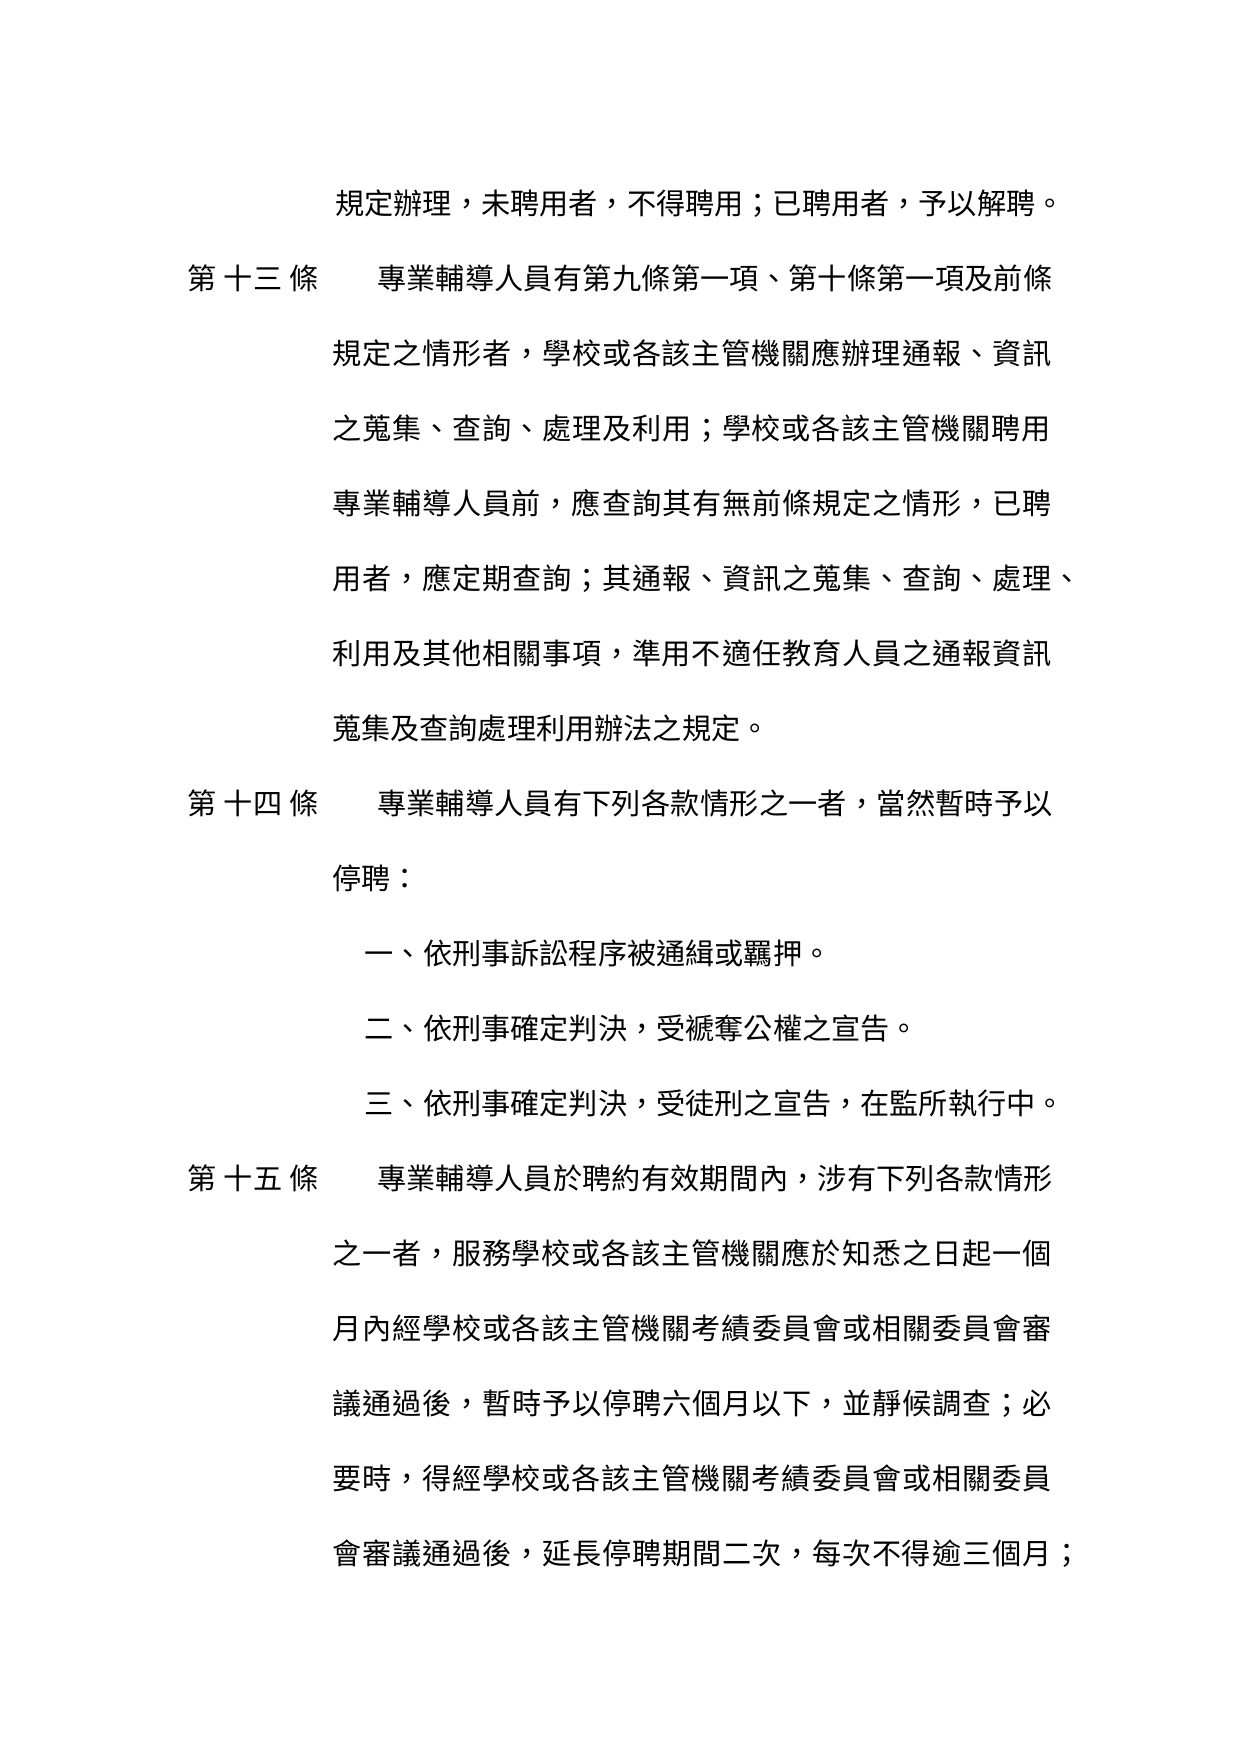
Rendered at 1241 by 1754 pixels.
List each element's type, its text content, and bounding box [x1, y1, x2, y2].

text 一、依刑事訴訟程序被通緝或羈押。 [364, 914, 1053, 989]
text 三、依刑事確定判決，受徒刑之宣告，在監所執行中。 [364, 1064, 1053, 1139]
text 有前項各款情形，且屬依第十三條、教師法第二十條第一項或性別平等教育法第二十七條之一第四項規定通報有案者，未聘用者，不得聘用；已聘用者，免經學校或各該主管機關考績委員會或相關委員會、性別平等教育委員會或依法組成之相關委員會審議，由學校或各該主管機關逕予解聘；非屬依第十三條、教師法第二十條第一項或性別平等教育法第二十七條之一第四項規定通報有案者，學校或各該主管機關應依第九條或第十條規定辦理，未聘用者，不得聘用；已聘用者，予以解聘。 [335, 164, 1053, 239]
text 第 十五 條 專業輔導人員於聘約有效期間內，涉有下列各款情形之一者，服務學校或各該主管機關應於知悉之日起一個月內經學校或各該主管機關考績委員會或相關委員會審議通過後，暫時予以停聘六個月以下，並靜候調查；必要時，得經學校或各該主管機關考績委員會或相關委員會審議通過後，延長停聘期間二次，每次不得逾三個月；其停聘期間不得超過聘約有效期間。經調查屬實者，依第九條或第十條規定辦理： [187, 1139, 1053, 1589]
text 第 十三 條 專業輔導人員有第九條第一項、第十條第一項及前條規定之情形者，學校或各該主管機關應辦理通報、資訊之蒐集、查詢、處理及利用；學校或各該主管機關聘用專業輔導人員前，應查詢其有無前條規定之情形，已聘用者，應定期查詢；其通報、資訊之蒐集、查詢、處理、利用及其他相關事項，準用不適任教育人員之通報資訊蒐集及查詢處理利用辦法之規定。 [187, 239, 1053, 764]
text 第 十四 條 專業輔導人員有下列各款情形之一者，當然暫時予以停聘： [187, 764, 1053, 914]
text 二、依刑事確定判決，受褫奪公權之宣告。 [364, 989, 1053, 1064]
